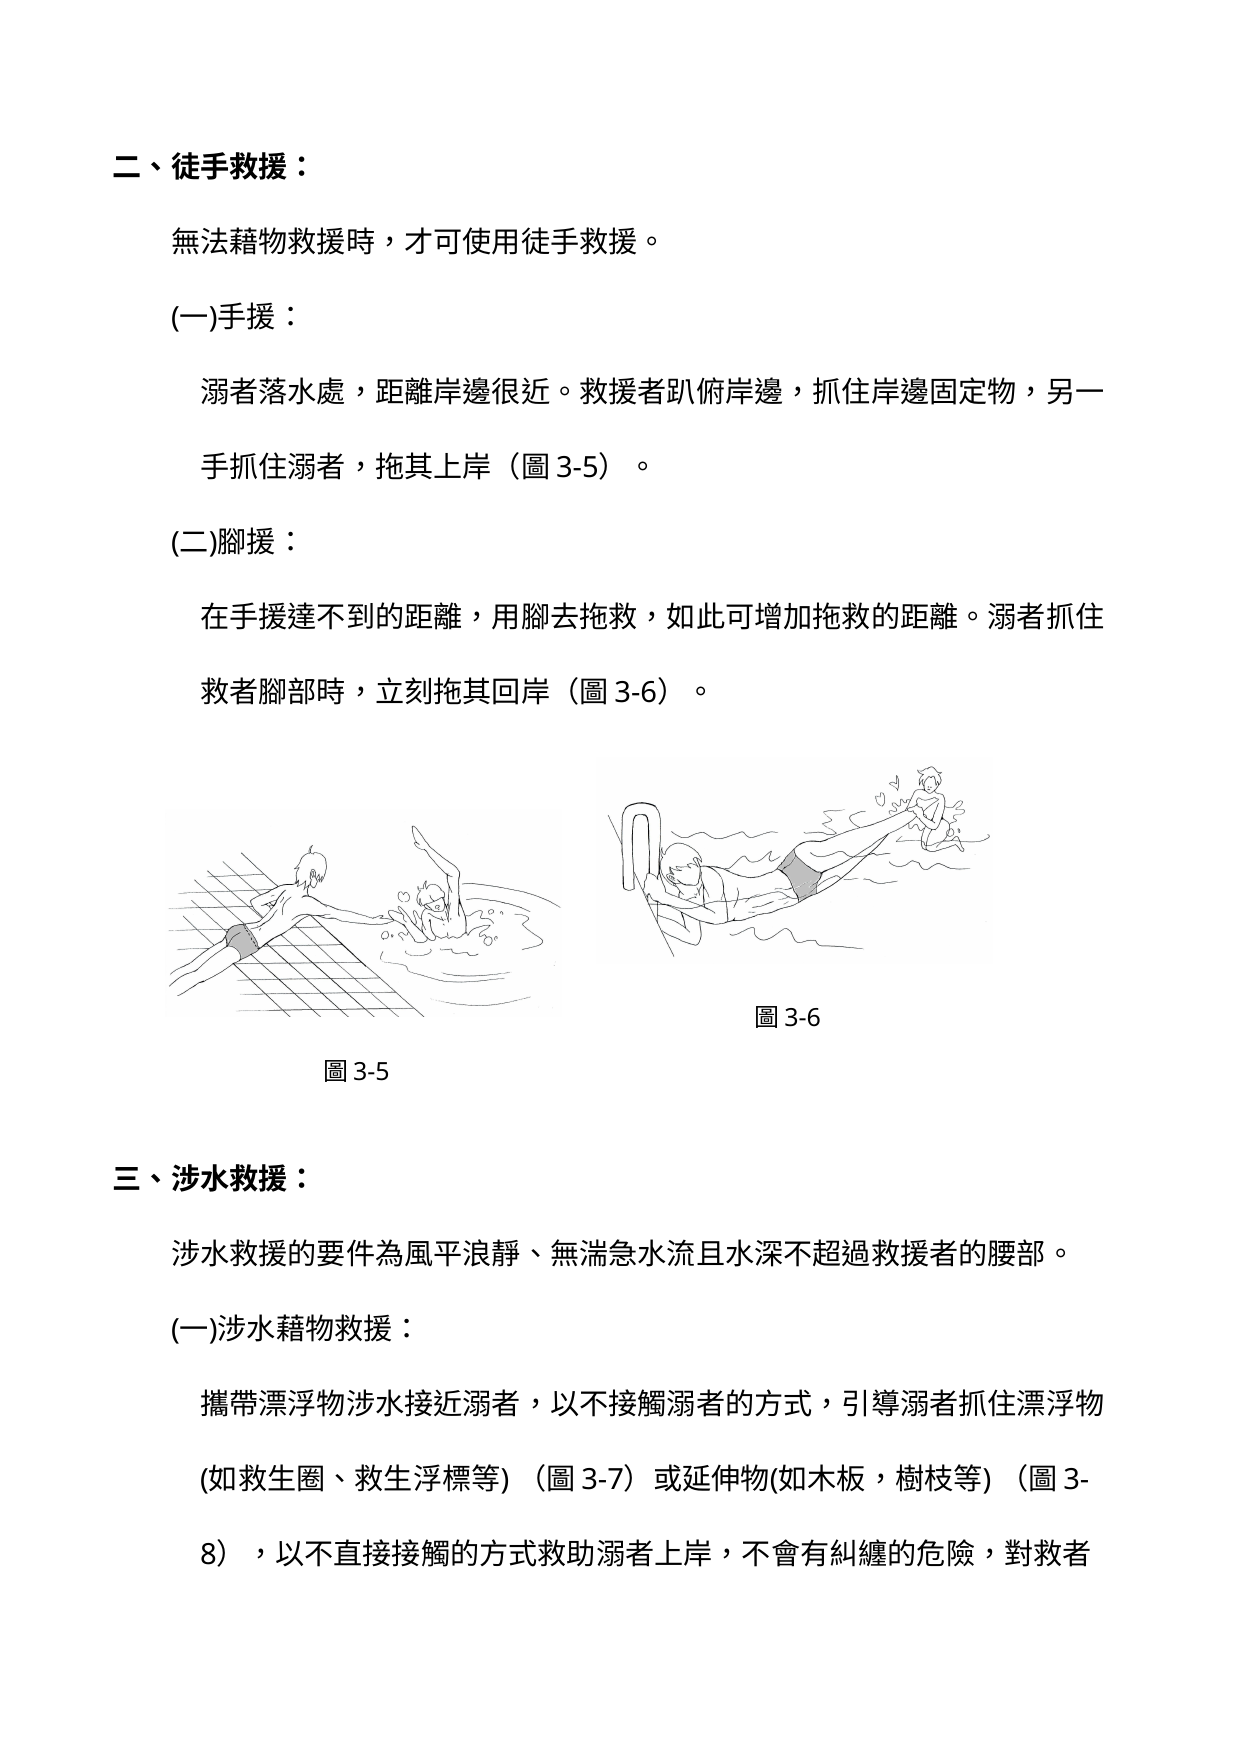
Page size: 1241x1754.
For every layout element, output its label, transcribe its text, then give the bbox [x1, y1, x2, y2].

picture [596, 757, 993, 964]
text 二、徒手救援： [112, 127, 1106, 202]
text 圖3-6 [596, 997, 979, 1034]
text 在手援達不到的距離，用腳去拖救，如此可增加拖救的距離。溺者抓住救者腳部時，立刻拖其回岸（圖3-6）。 [200, 577, 1106, 727]
text (一)涉水藉物救援： [112, 1289, 1106, 1364]
text 溺者落水處，距離岸邊很近。救援者趴俯岸邊，抓住岸邊固定物，另一手抓住溺者，拖其上岸（圖3-5）。 [200, 352, 1106, 502]
text (二)腳援： [112, 502, 1106, 577]
text 圖3-5 [165, 1051, 547, 1087]
text (一)手援： [112, 277, 1106, 352]
text 無法藉物救援時，才可使用徒手救援。 [112, 202, 1106, 277]
text 三、涉水救援： [112, 1139, 1106, 1214]
text 涉水救援的要件為風平浪靜、無湍急水流且水深不超過救援者的腰部。 [112, 1214, 1106, 1289]
picture [165, 809, 562, 1017]
text 攜帶漂浮物涉水接近溺者，以不接觸溺者的方式，引導溺者抓住漂浮物(如救生圈、救生浮標等) （圖3-7）或延伸物(如木板，樹枝等) （圖3-8），以不直接接觸的方式救助溺者上岸，不會有糾纏的危險，對救者 [200, 1364, 1106, 1589]
